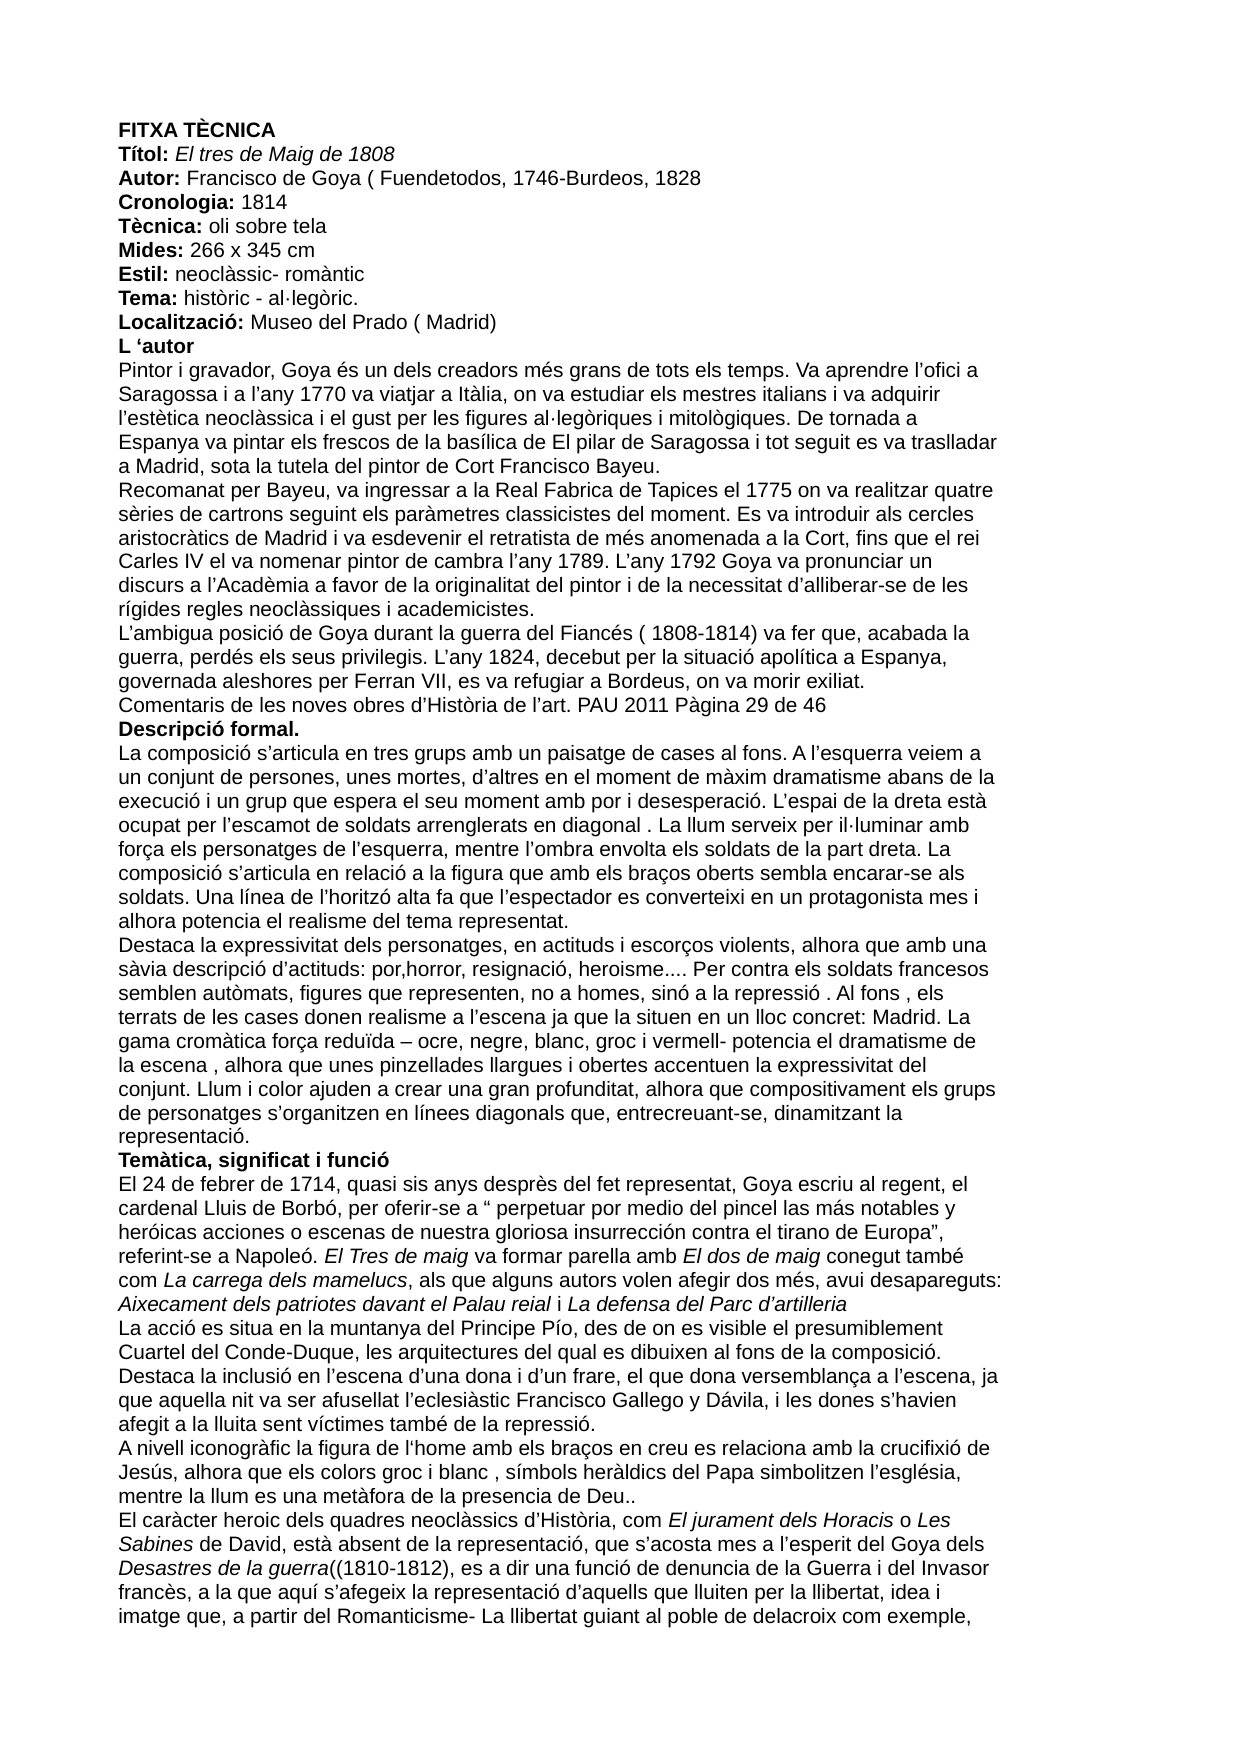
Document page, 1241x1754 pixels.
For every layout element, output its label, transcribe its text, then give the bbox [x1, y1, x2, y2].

text Autor: Francisco de Goya ( Fuendetodos, 1746-Burdeos, 1828 [118, 166, 1122, 190]
text alhora potencia el realisme del tema representat. [118, 909, 1122, 933]
text a Madrid, sota la tutela del pintor de Cort Francisco Bayeu. [118, 453, 1122, 477]
text conjunt. Llum i color ajuden a crear una gran profunditat, alhora que compositivament els grups [118, 1076, 1122, 1100]
text soldats. Una línea de l’horitzó alta fa que l’espectador es converteixi en un protagonista mes i [118, 885, 1122, 909]
text Destaca la inclusió en l’escena d’una dona i d’un frare, el que dona versemblança a l’escena, ja [118, 1364, 1122, 1388]
text que aquella nit va ser afusellat l’eclesiàstic Francisco Gallego y Dávila, i les dones s’havien [118, 1388, 1122, 1412]
text sàvia descripció d’actituds: por,horror, resignació, heroisme.... Per contra els soldats francesos [118, 957, 1122, 981]
text guerra, perdés els seus privilegis. L’any 1824, decebut per la situació apolítica a Espanya, [118, 645, 1122, 669]
text gama cromàtica força reduïda – ocre, negre, blanc, groc i vermell- potencia el dramatisme de [118, 1028, 1122, 1052]
text discurs a l’Acadèmia a favor de la originalitat del pintor i de la necessitat d’alliberar-se de les [118, 573, 1122, 597]
text Desastres de la guerra((1810-1812), es a dir una funció de denuncia de la Guerra i del Invasor [118, 1556, 1122, 1579]
text rígides regles neoclàssiques i academicistes. [118, 597, 1122, 621]
text Comentaris de les noves obres d’Història de l’art. PAU 2011 Pàgina 29 de 46 [118, 693, 1122, 717]
text Carles IV el va nomenar pintor de cambra l’any 1789. L’any 1792 Goya va pronunciar un [118, 549, 1122, 573]
text Sabines de David, està absent de la representació, que s’acosta mes a l’esperit del Goya dels [118, 1532, 1122, 1556]
text de personatges s’organitzen en línees diagonals que, entrecreuant-se, dinamitzant la [118, 1100, 1122, 1124]
text Tècnica: oli sobre tela [118, 214, 1122, 238]
text La composició s’articula en tres grups amb un paisatge de cases al fons. A l’esquerra veiem a [118, 741, 1122, 765]
text Jesús, alhora que els colors groc i blanc , símbols heràldics del Papa simbolitzen l’església, [118, 1460, 1122, 1484]
text Espanya va pintar els frescos de la basílica de El pilar de Saragossa i tot seguit es va traslladar [118, 429, 1122, 453]
text heróicas acciones o escenas de nuestra gloriosa insurrección contra el tirano de Europa”, [118, 1220, 1122, 1244]
text Destaca la expressivitat dels personatges, en actituds i escorços violents, alhora que amb una [118, 933, 1122, 957]
text força els personatges de l’esquerra, mentre l’ombra envolta els soldats de la part dreta. La [118, 837, 1122, 861]
text cardenal Lluis de Borbó, per oferir-se a “ perpetuar por medio del pincel las más notables y [118, 1196, 1122, 1220]
text Localització: Museo del Prado ( Madrid) [118, 310, 1122, 334]
text sèries de cartrons seguint els paràmetres classicistes del moment. Es va introduir als cercles [118, 501, 1122, 525]
text l’estètica neoclàssica i el gust per les figures al·legòriques i mitològiques. De tornada a [118, 406, 1122, 429]
text francès, a la que aquí s’afegeix la representació d’aquells que lluiten per la llibertat, idea i [118, 1579, 1122, 1603]
text Cuartel del Conde-Duque, les arquitectures del qual es dibuixen al fons de la composició. [118, 1340, 1122, 1364]
text imatge que, a partir del Romanticisme- La llibertat guiant al poble de delacroix com exemple, [118, 1603, 1122, 1627]
text Descripció formal. [118, 717, 1122, 741]
text Saragossa i a l’any 1770 va viatjar a Itàlia, on va estudiar els mestres italians i va adquirir [118, 382, 1122, 406]
text La acció es situa en la muntanya del Principe Pío, des de on es visible el presumiblement [118, 1316, 1122, 1340]
text semblen autòmats, figures que representen, no a homes, sinó a la repressió . Al fons , els [118, 981, 1122, 1004]
text A nivell iconogràfic la figura de l‘home amb els braços en creu es relaciona amb la crucifixió de [118, 1436, 1122, 1460]
text Aixecament dels patriotes davant el Palau reial i La defensa del Parc d’artilleria [118, 1292, 1122, 1316]
text Pintor i gravador, Goya és un dels creadors més grans de tots els temps. Va aprendre l’ofici a [118, 358, 1122, 382]
text representació. [118, 1124, 1122, 1148]
text Temàtica, significat i funció [118, 1148, 1122, 1172]
text Mides: 266 x 345 cm [118, 238, 1122, 262]
text mentre la llum es una metàfora de la presencia de Deu.. [118, 1484, 1122, 1508]
text El caràcter heroic dels quadres neoclàssics d’Història, com El jurament dels Horacis o Les [118, 1508, 1122, 1532]
text El 24 de febrer de 1714, quasi sis anys desprès del fet representat, Goya escriu al regent, el [118, 1172, 1122, 1196]
text FITXA TÈCNICA [118, 118, 1122, 142]
text com La carrega dels mamelucs, als que alguns autors volen afegir dos més, avui desapareguts: [118, 1268, 1122, 1292]
text un conjunt de persones, unes mortes, d’altres en el moment de màxim dramatisme abans de la [118, 765, 1122, 789]
text afegit a la lluita sent víctimes també de la repressió. [118, 1412, 1122, 1436]
text Tema: històric - al·legòric. [118, 286, 1122, 310]
text Cronologia: 1814 [118, 190, 1122, 214]
text referint-se a Napoleó. El Tres de maig va formar parella amb El dos de maig conegut també [118, 1244, 1122, 1268]
text composició s’articula en relació a la figura que amb els braços oberts sembla encarar-se als [118, 861, 1122, 885]
text terrats de les cases donen realisme a l’escena ja que la situen en un lloc concret: Madrid. La [118, 1004, 1122, 1028]
text L ‘autor [118, 334, 1122, 358]
text Títol: El tres de Maig de 1808 [118, 142, 1122, 166]
text aristocràtics de Madrid i va esdevenir el retratista de més anomenada a la Cort, fins que el rei [118, 525, 1122, 549]
text la escena , alhora que unes pinzellades llargues i obertes accentuen la expressivitat del [118, 1052, 1122, 1076]
text ocupat per l’escamot de soldats arrenglerats en diagonal . La llum serveix per il·luminar amb [118, 813, 1122, 837]
text execució i un grup que espera el seu moment amb por i desesperació. L’espai de la dreta està [118, 789, 1122, 813]
text Recomanat per Bayeu, va ingressar a la Real Fabrica de Tapices el 1775 on va realitzar quatre [118, 477, 1122, 501]
text Estil: neoclàssic- romàntic [118, 262, 1122, 286]
text governada aleshores per Ferran VII, es va refugiar a Bordeus, on va morir exiliat. [118, 669, 1122, 693]
text L’ambigua posició de Goya durant la guerra del Fiancés ( 1808-1814) va fer que, acabada la [118, 621, 1122, 645]
